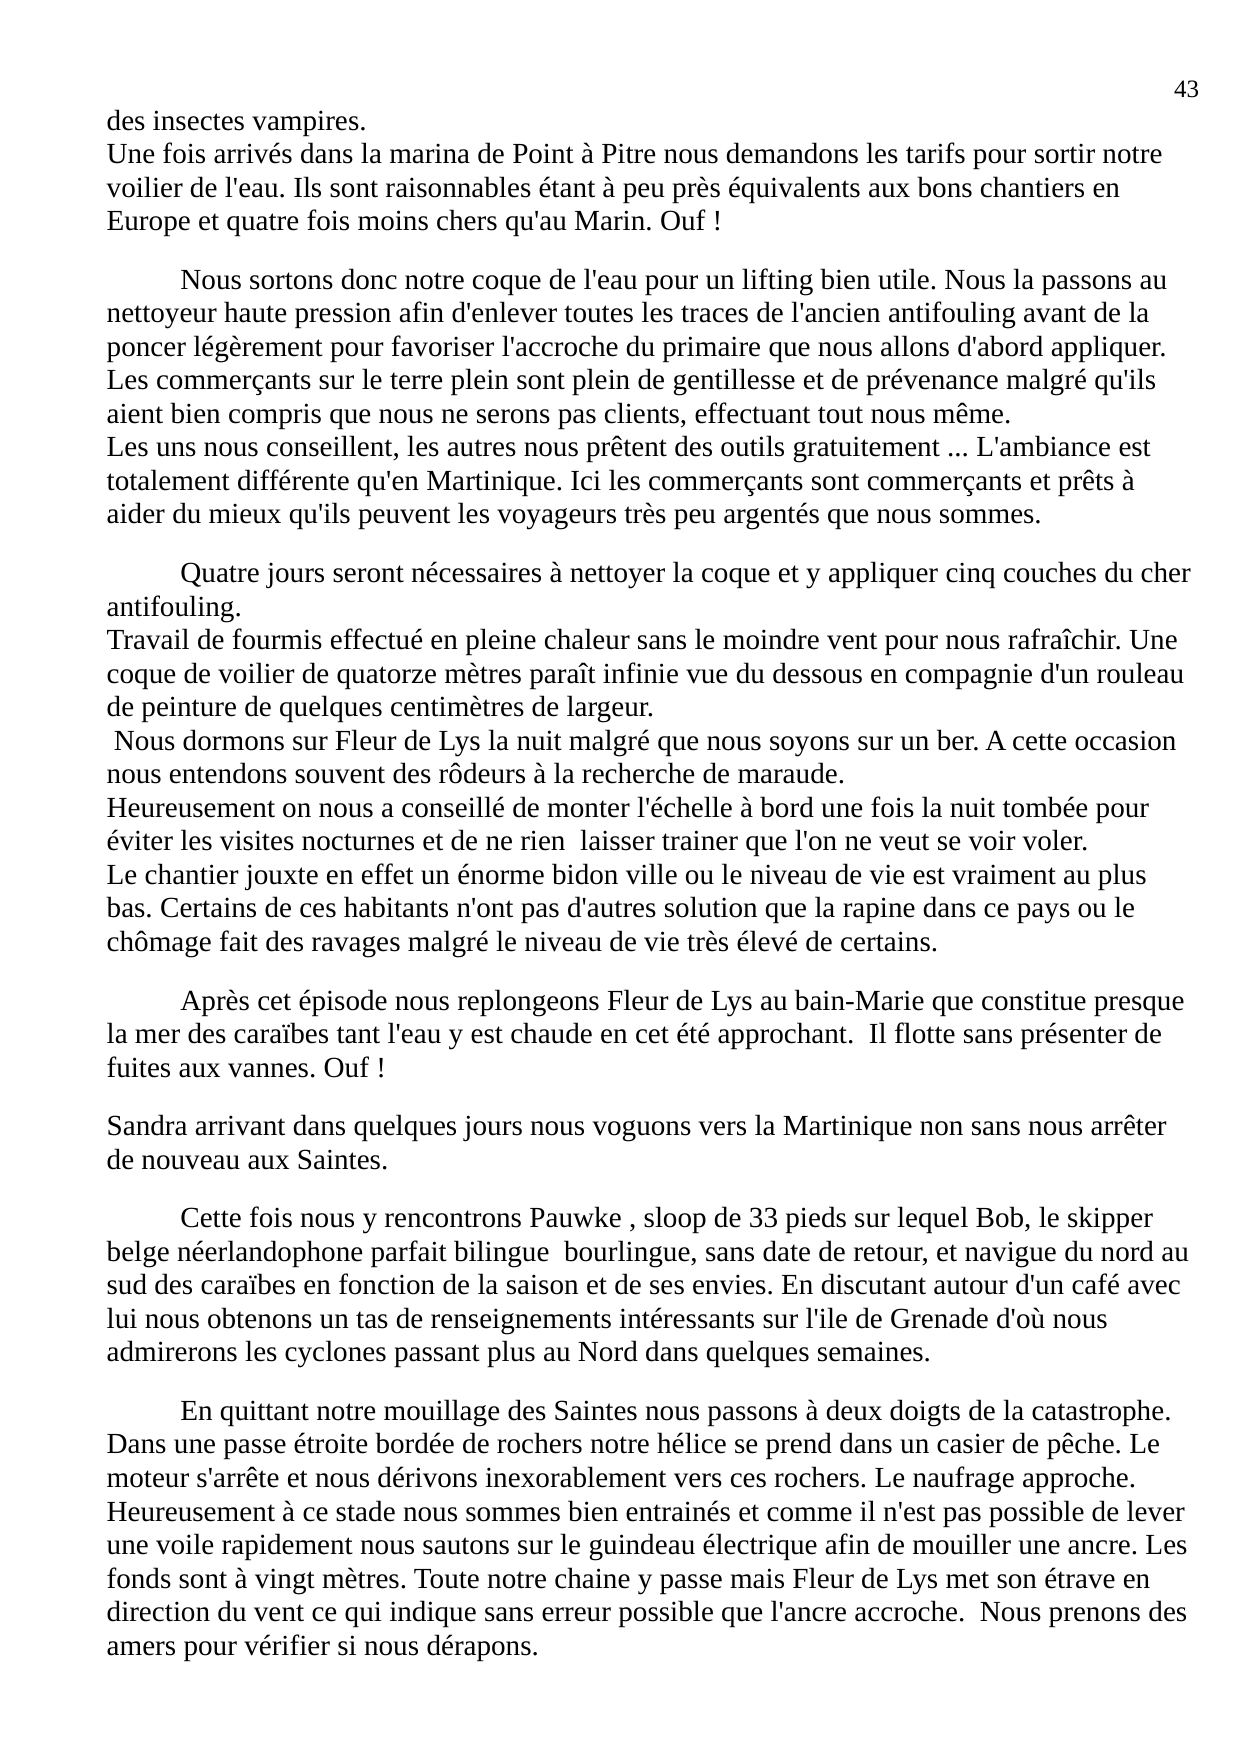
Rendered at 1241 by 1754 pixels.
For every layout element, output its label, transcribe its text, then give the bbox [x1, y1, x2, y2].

text Après cet épisode nous replongeons Fleur de Lys au bain-Marie que constitue presque la mer des caraïbes tant l'eau y est chaude en cet été approchant. Il flotte sans présenter de fuites aux vannes. Ouf ! [106, 983, 1199, 1083]
text des insectes vampires. Une fois arrivés dans la marina de Point à Pitre nous demandons les tarifs pour sortir notre voilier de l'eau. Ils sont raisonnables étant à peu près équivalents aux bons chantiers en Europe et quatre fois moins chers qu'au Marin. Ouf ! [106, 103, 1199, 237]
text En quittant notre mouillage des Saintes nous passons à deux doigts de la catastrophe. Dans une passe étroite bordée de rochers notre hélice se prend dans un casier de pêche. Le moteur s'arrête et nous dérivons inexorablement vers ces rochers. Le naufrage approche. Heureusement à ce stade nous sommes bien entrainés et comme il n'est pas possible de lever une voile rapidement nous sautons sur le guindeau électrique afin de mouiller une ancre. Les fonds sont à vingt mètres. Toute notre chaine y passe mais Fleur de Lys met son étrave en direction du vent ce qui indique sans erreur possible que l'ancre accroche. Nous prenons des amers pour vérifier si nous dérapons. [106, 1393, 1199, 1661]
text Cette fois nous y rencontrons Pauwke , sloop de 33 pieds sur lequel Bob, le skipper belge néerlandophone parfait bilingue bourlingue, sans date de retour, et navigue du nord au sud des caraïbes en fonction de la saison et de ses envies. En discutant autour d'un café avec lui nous obtenons un tas de renseignements intéressants sur l'ile de Grenade d'où nous admirerons les cyclones passant plus au Nord dans quelques semaines. [106, 1200, 1199, 1368]
text Sandra arrivant dans quelques jours nous voguons vers la Martinique non sans nous arrêter de nouveau aux Saintes. [106, 1108, 1199, 1175]
text Quatre jours seront nécessaires à nettoyer la coque et y appliquer cinq couches du cher antifouling. Travail de fourmis effectué en pleine chaleur sans le moindre vent pour nous rafraîchir. Une coque de voilier de quatorze mètres paraît infinie vue du dessous en compagnie d'un rouleau de peinture de quelques centimètres de largeur. Nous dormons sur Fleur de Lys la nuit malgré que nous soyons sur un ber. A cette occasion nous entendons souvent des rôdeurs à la recherche de maraude. Heureusement on nous a conseillé de monter l'échelle à bord une fois la nuit tombée pour éviter les visites nocturnes et de ne rien laisser trainer que l'on ne veut se voir voler. Le chantier jouxte en effet un énorme bidon ville ou le niveau de vie est vraiment au plus bas. Certains de ces habitants n'ont pas d'autres solution que la rapine dans ce pays ou le chômage fait des ravages malgré le niveau de vie très élevé de certains. [106, 555, 1199, 958]
text Nous sortons donc notre coque de l'eau pour un lifting bien utile. Nous la passons au nettoyeur haute pression afin d'enlever toutes les traces de l'ancien antifouling avant de la poncer légèrement pour favoriser l'accroche du primaire que nous allons d'abord appliquer. Les commerçants sur le terre plein sont plein de gentillesse et de prévenance malgré qu'ils aient bien compris que nous ne serons pas clients, effectuant tout nous même. Les uns nous conseillent, les autres nous prêtent des outils gratuitement ... L'ambiance est totalement différente qu'en Martinique. Ici les commerçants sont commerçants et prêts à aider du mieux qu'ils peuvent les voyageurs très peu argentés que nous sommes. [106, 262, 1199, 530]
